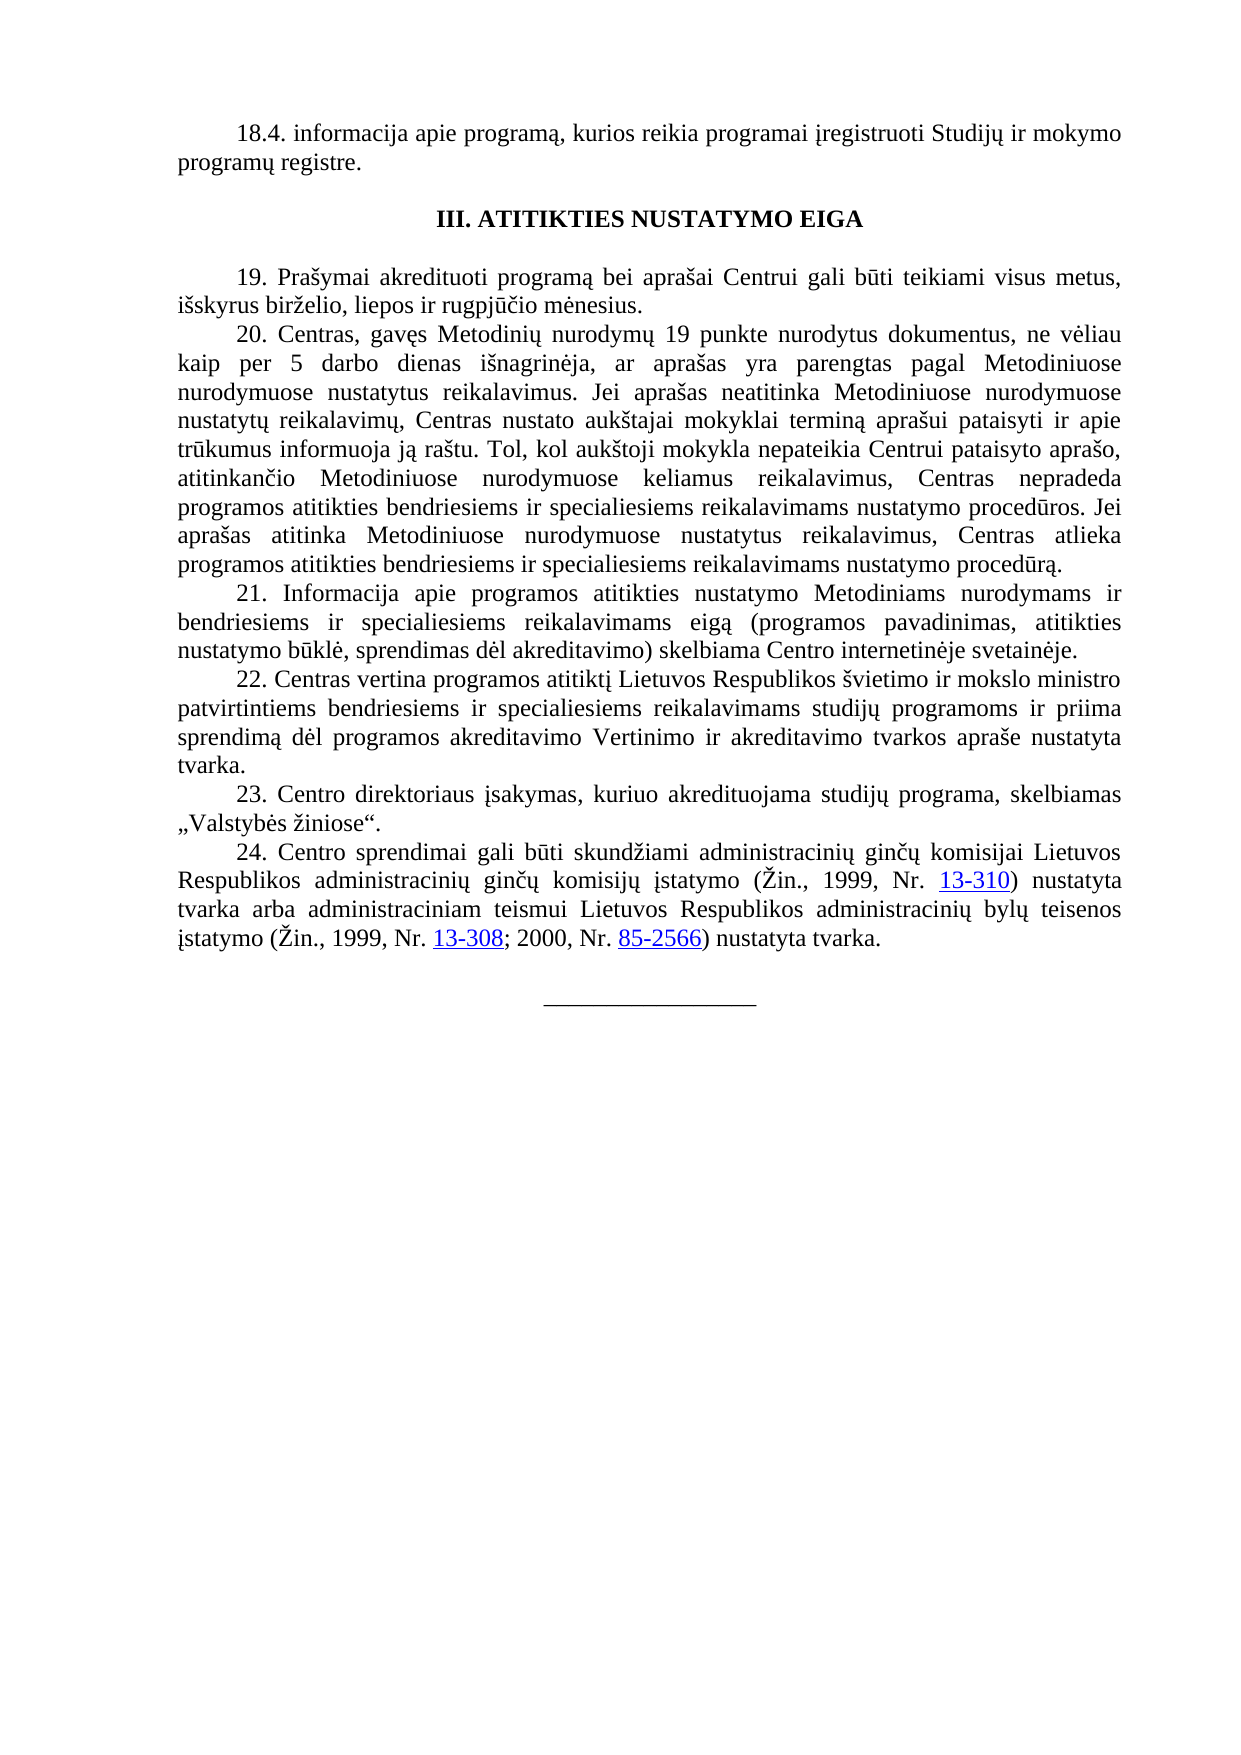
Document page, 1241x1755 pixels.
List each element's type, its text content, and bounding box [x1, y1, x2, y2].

text 23. Centro direktoriaus įsakymas, kuriuo akredituojama studijų programa, skelbiamas „Valstybės žiniose“. [177, 779, 1122, 837]
text 18.4. informacija apie programą, kurios reikia programai įregistruoti Studijų ir mokymo programų registre. [177, 118, 1122, 176]
text 20. Centras, gavęs Metodinių nurodymų 19 punkte nurodytus dokumentus, ne vėliau kaip per 5 darbo dienas išnagrinėja, ar aprašas yra parengtas pagal Metodiniuose nurodymuose nustatytus reikalavimus. Jei aprašas neatitinka Metodiniuose nurodymuose nustatytų reikalavimų, Centras nustato aukštajai mokyklai terminą aprašui pataisyti ir apie trūkumus informuoja ją raštu. Tol, kol aukštoji mokykla nepateikia Centrui pataisyto aprašo, atitinkančio Metodiniuose nurodymuose keliamus reikalavimus, Centras nepradeda programos atitikties bendriesiems ir specialiesiems reikalavimams nustatymo procedūros. Jei aprašas atitinka Metodiniuose nurodymuose nustatytus reikalavimus, Centras atlieka programos atitikties bendriesiems ir specialiesiems reikalavimams nustatymo procedūrą. [177, 319, 1122, 578]
text 19. Prašymai akredituoti programą bei aprašai Centrui gali būti teikiami visus metus, išskyrus birželio, liepos ir rugpjūčio mėnesius. [177, 262, 1122, 319]
text III. ATITIKTIES NUSTATYMO EIGA [177, 204, 1122, 233]
text 24. Centro sprendimai gali būti skundžiami administracinių ginčų komisijai Lietuvos Respublikos administracinių ginčų komisijų įstatymo (Žin., 1999, Nr. 13-310) nustatyta tvarka arba administraciniam teismui Lietuvos Respublikos administracinių bylų teisenos įstatymo (Žin., 1999, Nr. 13-308; 2000, Nr. 85-2566) nustatyta tvarka. [177, 837, 1122, 952]
text _________________ [177, 981, 1122, 1009]
text 22. Centras vertina programos atitiktį Lietuvos Respublikos švietimo ir mokslo ministro patvirtintiems bendriesiems ir specialiesiems reikalavimams studijų programoms ir priima sprendimą dėl programos akreditavimo Vertinimo ir akreditavimo tvarkos apraše nustatyta tvarka. [177, 664, 1122, 779]
text 21. Informacija apie programos atitikties nustatymo Metodiniams nurodymams ir bendriesiems ir specialiesiems reikalavimams eigą (programos pavadinimas, atitikties nustatymo būklė, sprendimas dėl akreditavimo) skelbiama Centro internetinėje svetainėje. [177, 578, 1122, 664]
